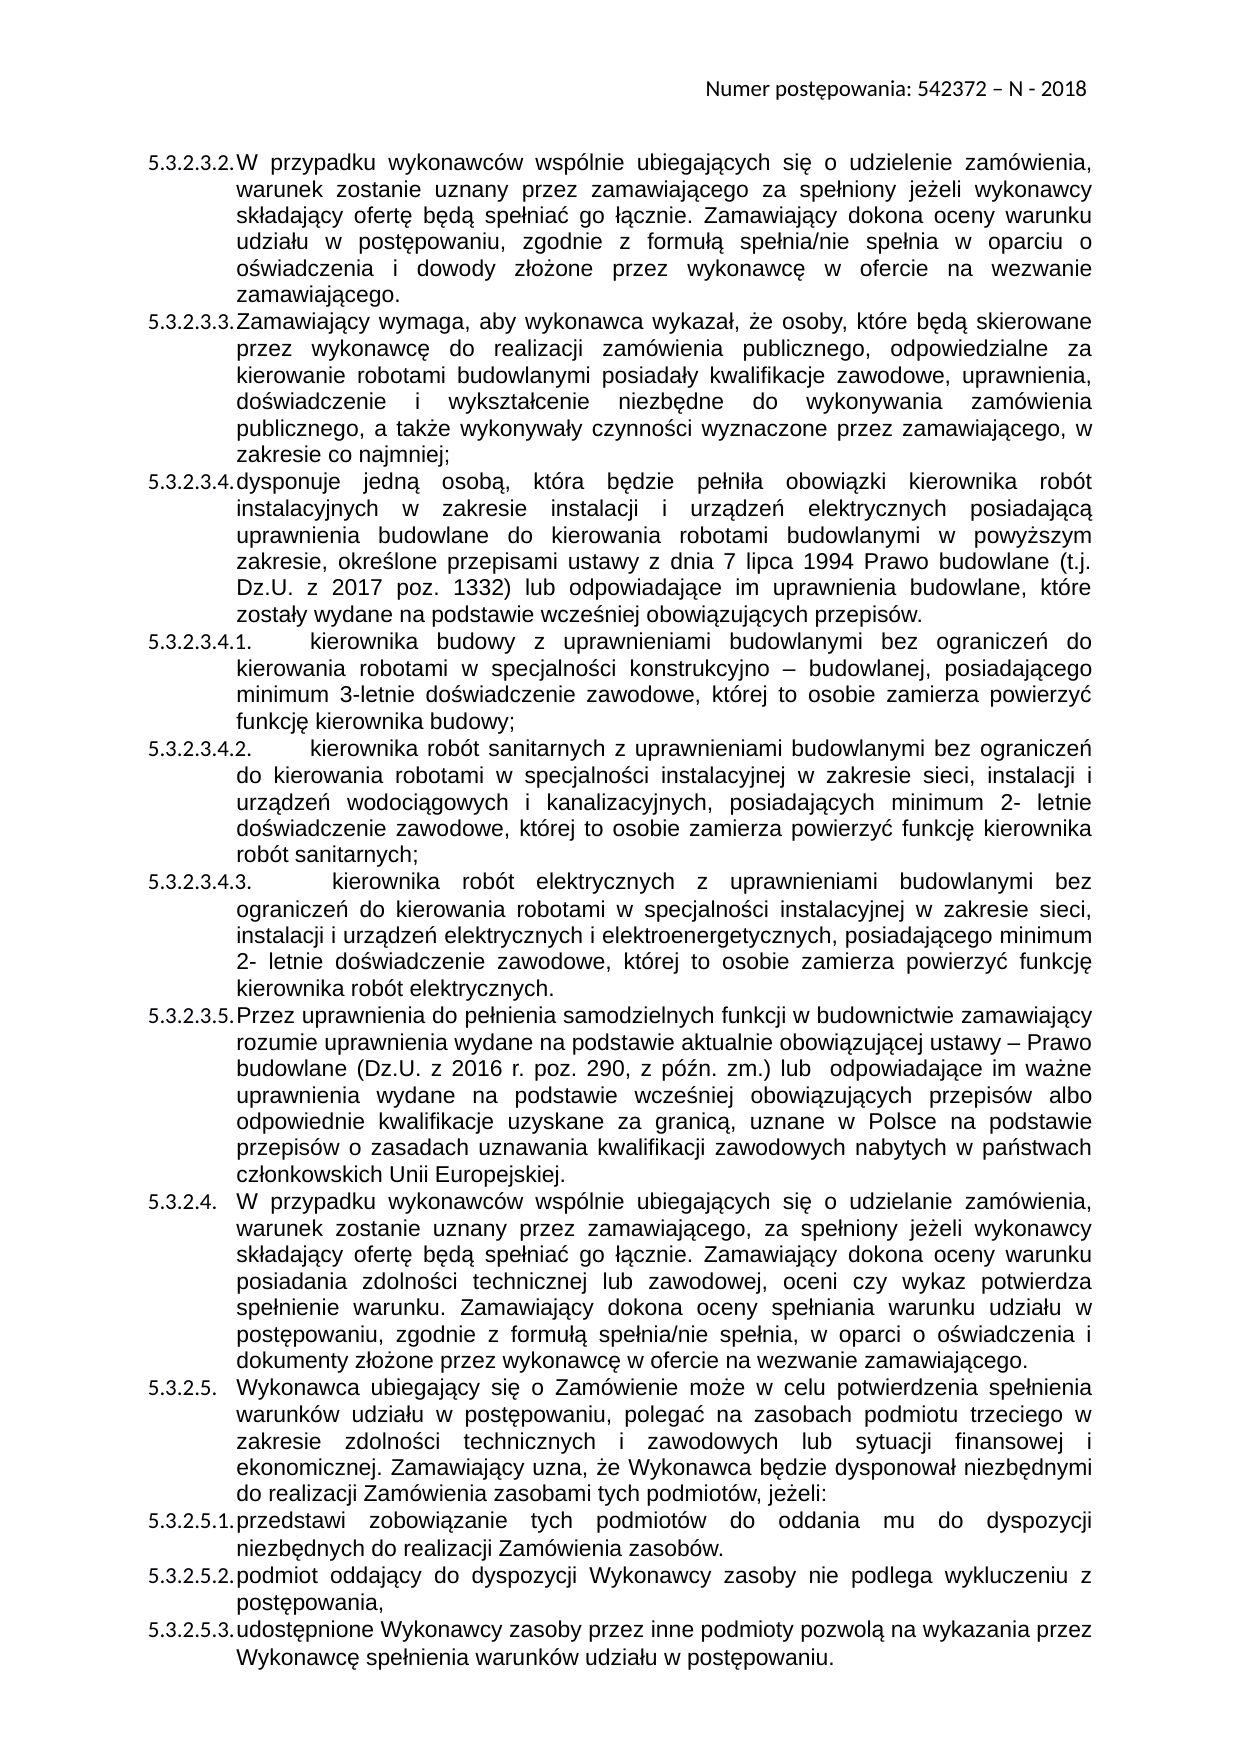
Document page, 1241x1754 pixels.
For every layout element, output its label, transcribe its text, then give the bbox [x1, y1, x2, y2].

list kierownika robót elektrycznych z uprawnieniami budowlanymi bez ograniczeń do kierowania robotami w specjalności instalacyjnej w zakresie sieci, instalacji i urządzeń elektrycznych i elektroenergetycznych, posiadającego minimum 2- letnie doświadczenie zawodowe, której to osobie zamierza powierzyć funkcję kierownika robót elektrycznych. [148, 867, 1093, 1001]
list W przypadku wykonawców wspólnie ubiegających się o udzielanie zamówienia, warunek zostanie uznany przez zamawiającego, za spełniony jeżeli wykonawcy składający ofertę będą spełniać go łącznie. Zamawiający dokona oceny warunku posiadania zdolności technicznej lub zawodowej, oceni czy wykaz potwierdza spełnienie warunku. Zamawiający dokona oceny spełniania warunku udziału w postępowaniu, zgodnie z formułą spełnia/nie spełnia, w oparci o oświadczenia i dokumenty złożone przez wykonawcę w ofercie na wezwanie zamawiającego. [148, 1187, 1093, 1373]
list Przez uprawnienia do pełnienia samodzielnych funkcji w budownictwie zamawiający rozumie uprawnienia wydane na podstawie aktualnie obowiązującej ustawy – Prawo budowlane (Dz.U. z 2016 r. poz. 290, z późn. zm.) lub odpowiadające im ważne uprawnienia wydane na podstawie wcześniej obowiązujących przepisów albo odpowiednie kwalifikacje uzyskane za granicą, uznane w Polsce na podstawie przepisów o zasadach uznawania kwalifikacji zawodowych nabytych w państwach członkowskich Unii Europejskiej. [148, 1001, 1093, 1187]
list przedstawi zobowiązanie tych podmiotów do oddania mu do dyspozycji niezbędnych do realizacji Zamówienia zasobów. [148, 1507, 1093, 1561]
list udostępnione Wykonawcy zasoby przez inne podmioty pozwolą na wykazania przez Wykonawcę spełnienia warunków udziału w postępowaniu. [148, 1615, 1093, 1670]
list kierownika budowy z uprawnieniami budowlanymi bez ograniczeń do kierowania robotami w specjalności konstrukcyjno – budowlanej, posiadającego minimum 3-letnie doświadczenie zawodowe, której to osobie zamierza powierzyć funkcję kierownika budowy; [148, 627, 1093, 734]
list podmiot oddający do dyspozycji Wykonawcy zasoby nie podlega wykluczeniu z postępowania, [148, 1561, 1093, 1615]
list dysponuje jedną osobą, która będzie pełniła obowiązki kierownika robót instalacyjnych w zakresie instalacji i urządzeń elektrycznych posiadającą uprawnienia budowlane do kierowania robotami budowlanymi w powyższym zakresie, określone przepisami ustawy z dnia 7 lipca 1994 Prawo budowlane (t.j. Dz.U. z 2017 poz. 1332) lub odpowiadające im uprawnienia budowlane, które zostały wydane na podstawie wcześniej obowiązujących przepisów. [148, 467, 1093, 627]
list Zamawiający wymaga, aby wykonawca wykazał, że osoby, które będą skierowane przez wykonawcę do realizacji zamówienia publicznego, odpowiedzialne za kierowanie robotami budowlanymi posiadały kwalifikacje zawodowe, uprawnienia, doświadczenie i wykształcenie niezbędne do wykonywania zamówienia publicznego, a także wykonywały czynności wyznaczone przez zamawiającego, w zakresie co najmniej; [148, 307, 1093, 467]
list kierownika robót sanitarnych z uprawnieniami budowlanymi bez ograniczeń do kierowania robotami w specjalności instalacyjnej w zakresie sieci, instalacji i urządzeń wodociągowych i kanalizacyjnych, posiadających minimum 2- letnie doświadczenie zawodowe, której to osobie zamierza powierzyć funkcję kierownika robót sanitarnych; [148, 734, 1093, 867]
list Wykonawca ubiegający się o Zamówienie może w celu potwierdzenia spełnienia warunków udziału w postępowaniu, polegać na zasobach podmiotu trzeciego w zakresie zdolności technicznych i zawodowych lub sytuacji finansowej i ekonomicznej. Zamawiający uzna, że Wykonawca będzie dysponował niezbędnymi do realizacji Zamówienia zasobami tych podmiotów, jeżeli: [148, 1373, 1093, 1507]
list W przypadku wykonawców wspólnie ubiegających się o udzielenie zamówienia, warunek zostanie uznany przez zamawiającego za spełniony jeżeli wykonawcy składający ofertę będą spełniać go łącznie. Zamawiający dokona oceny warunku udziału w postępowaniu, zgodnie z formułą spełnia/nie spełnia w oparciu o oświadczenia i dowody złożone przez wykonawcę w ofercie na wezwanie zamawiającego. [148, 148, 1093, 307]
